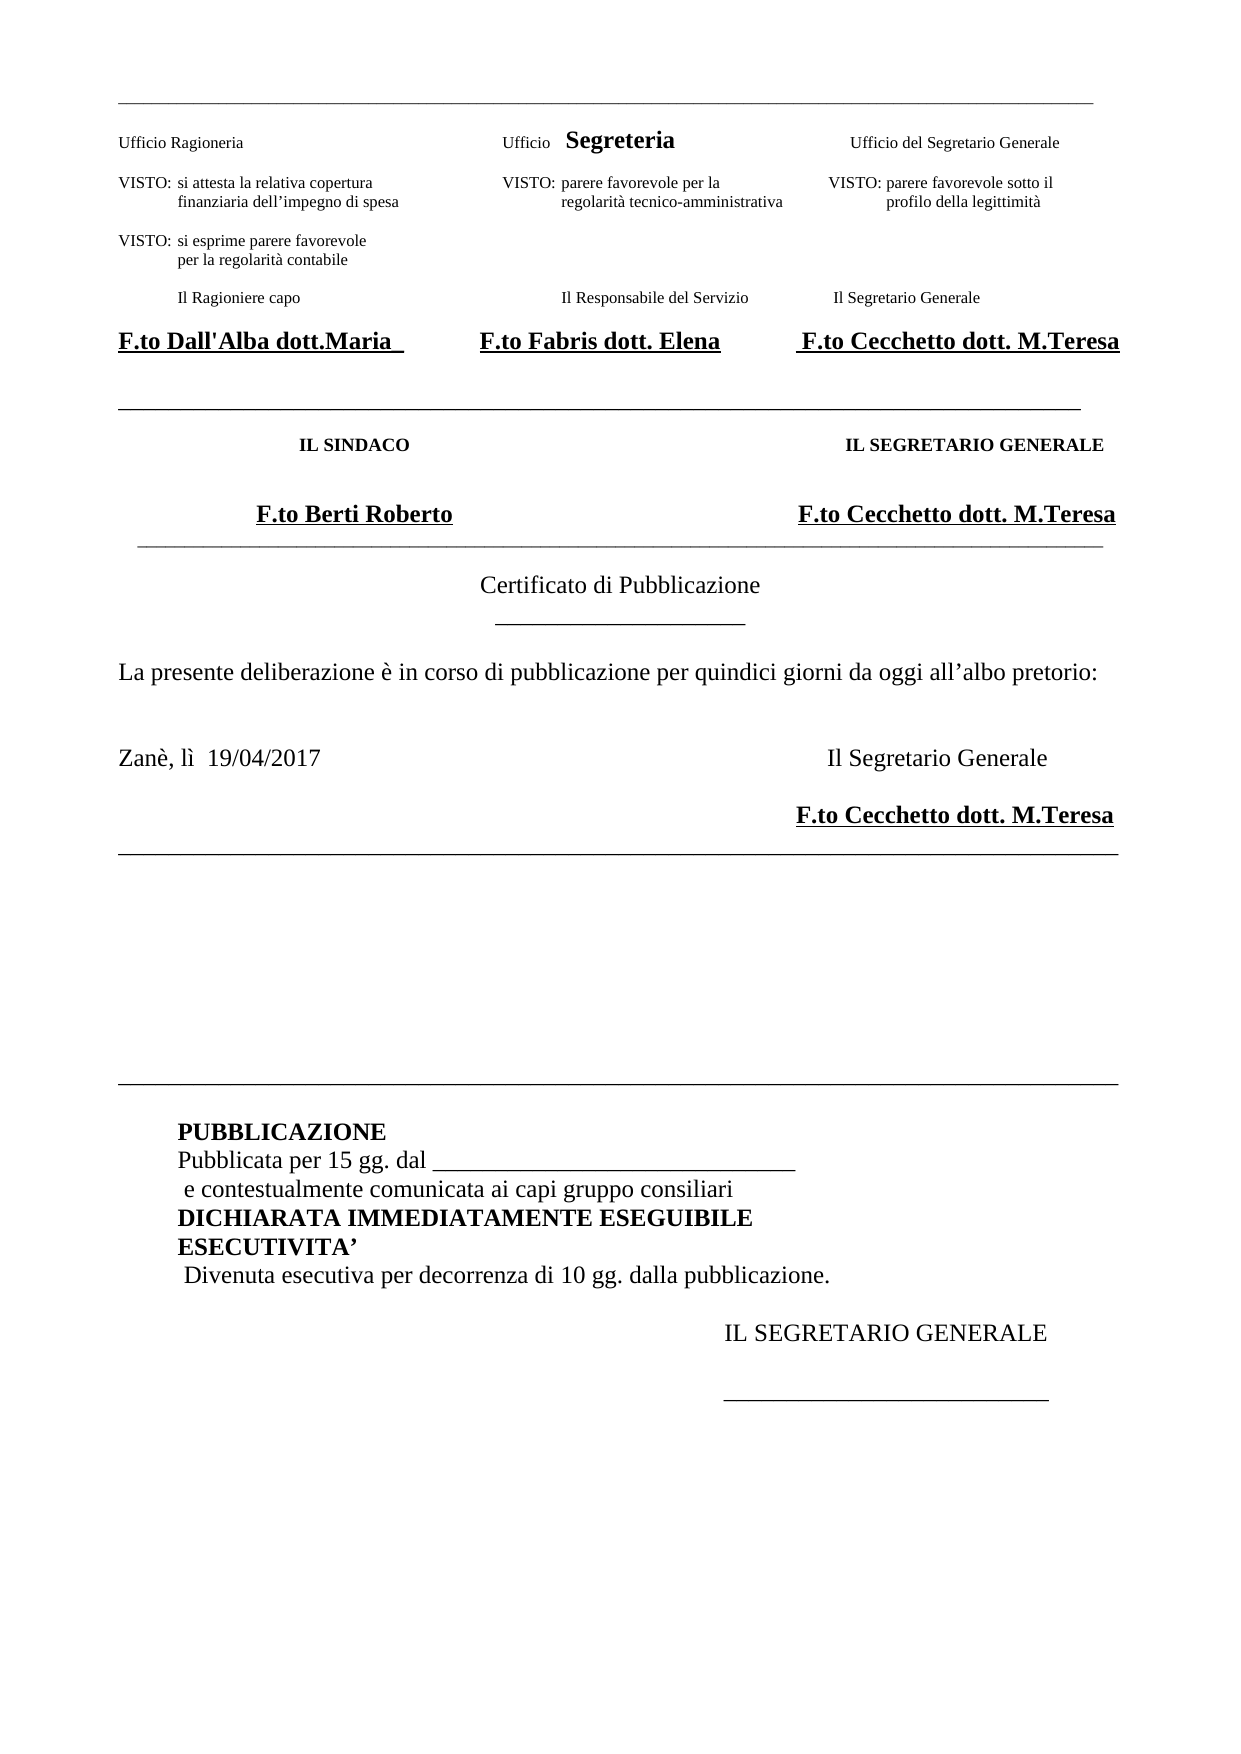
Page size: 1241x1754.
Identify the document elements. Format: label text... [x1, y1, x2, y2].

text F.to Berti Roberto F.to Cecchetto dott. M.Teresa [118, 499, 1122, 527]
text PUBBLICAZIONE [118, 1117, 1122, 1146]
text VISTO: si attesta la relativa copertura VISTO: parere favorevole per la VISTO: parere favorevole sotto il [118, 173, 1122, 192]
text IL SEGRETARIO GENERALE [118, 1318, 1122, 1347]
text Divenuta esecutiva per decorrenza di 10 gg. dalla pubblicazione. [118, 1261, 1122, 1289]
text Zanè, lì 19/04/2017 Il Segretario Generale [118, 743, 1122, 772]
text F.to Dall'Alba dott.Maria_ F.to Fabris dott. Elena F.to Cecchetto dott. M.Teresa [118, 326, 1122, 355]
text per la regolarità contabile [118, 249, 1122, 269]
text __________________________ [118, 1376, 1122, 1433]
text La presente deliberazione è in corso di pubblicazione per quindici giorni da oggi all’albo pretorio: [118, 657, 1122, 686]
text DICHIARATA IMMEDIATAMENTE ESEGUIBILE [118, 1203, 1122, 1232]
text Il Ragioniere capo Il Responsabile del Servizio Il Segretario Generale [118, 288, 1122, 307]
text ESECUTIVITA’ [118, 1232, 1122, 1261]
text _______________________________________________________________________________________________________ [118, 527, 1122, 549]
text finanziaria dell’impegno di spesa regolarità tecnico-amministrativa profilo della legittimità [118, 192, 1122, 211]
text Ufficio Ragioneria Ufficio Segreteria Ufficio del Segretario Generale [118, 125, 1122, 154]
text VISTO: si esprime parere favorevole [118, 230, 1122, 249]
text IL SINDACO IL SEGRETARIO GENERALE [118, 434, 1122, 456]
text e contestualmente comunicata ai capi gruppo consiliari [118, 1174, 1122, 1203]
text Pubblicata per 15 gg. dal _____________________________ [118, 1146, 1122, 1174]
text F.to Cecchetto dott. M.Teresa ________________________________________________________________________________ [118, 801, 1122, 858]
text ________________________________________________________________________________ [118, 1059, 1122, 1088]
text Certificato di Pubblicazione [118, 571, 1122, 599]
text _____________________________________________________________________________________________________________________ [118, 87, 1122, 106]
text _____________________________________________________________________________ [118, 384, 1122, 412]
text ____________________ [118, 599, 1122, 628]
